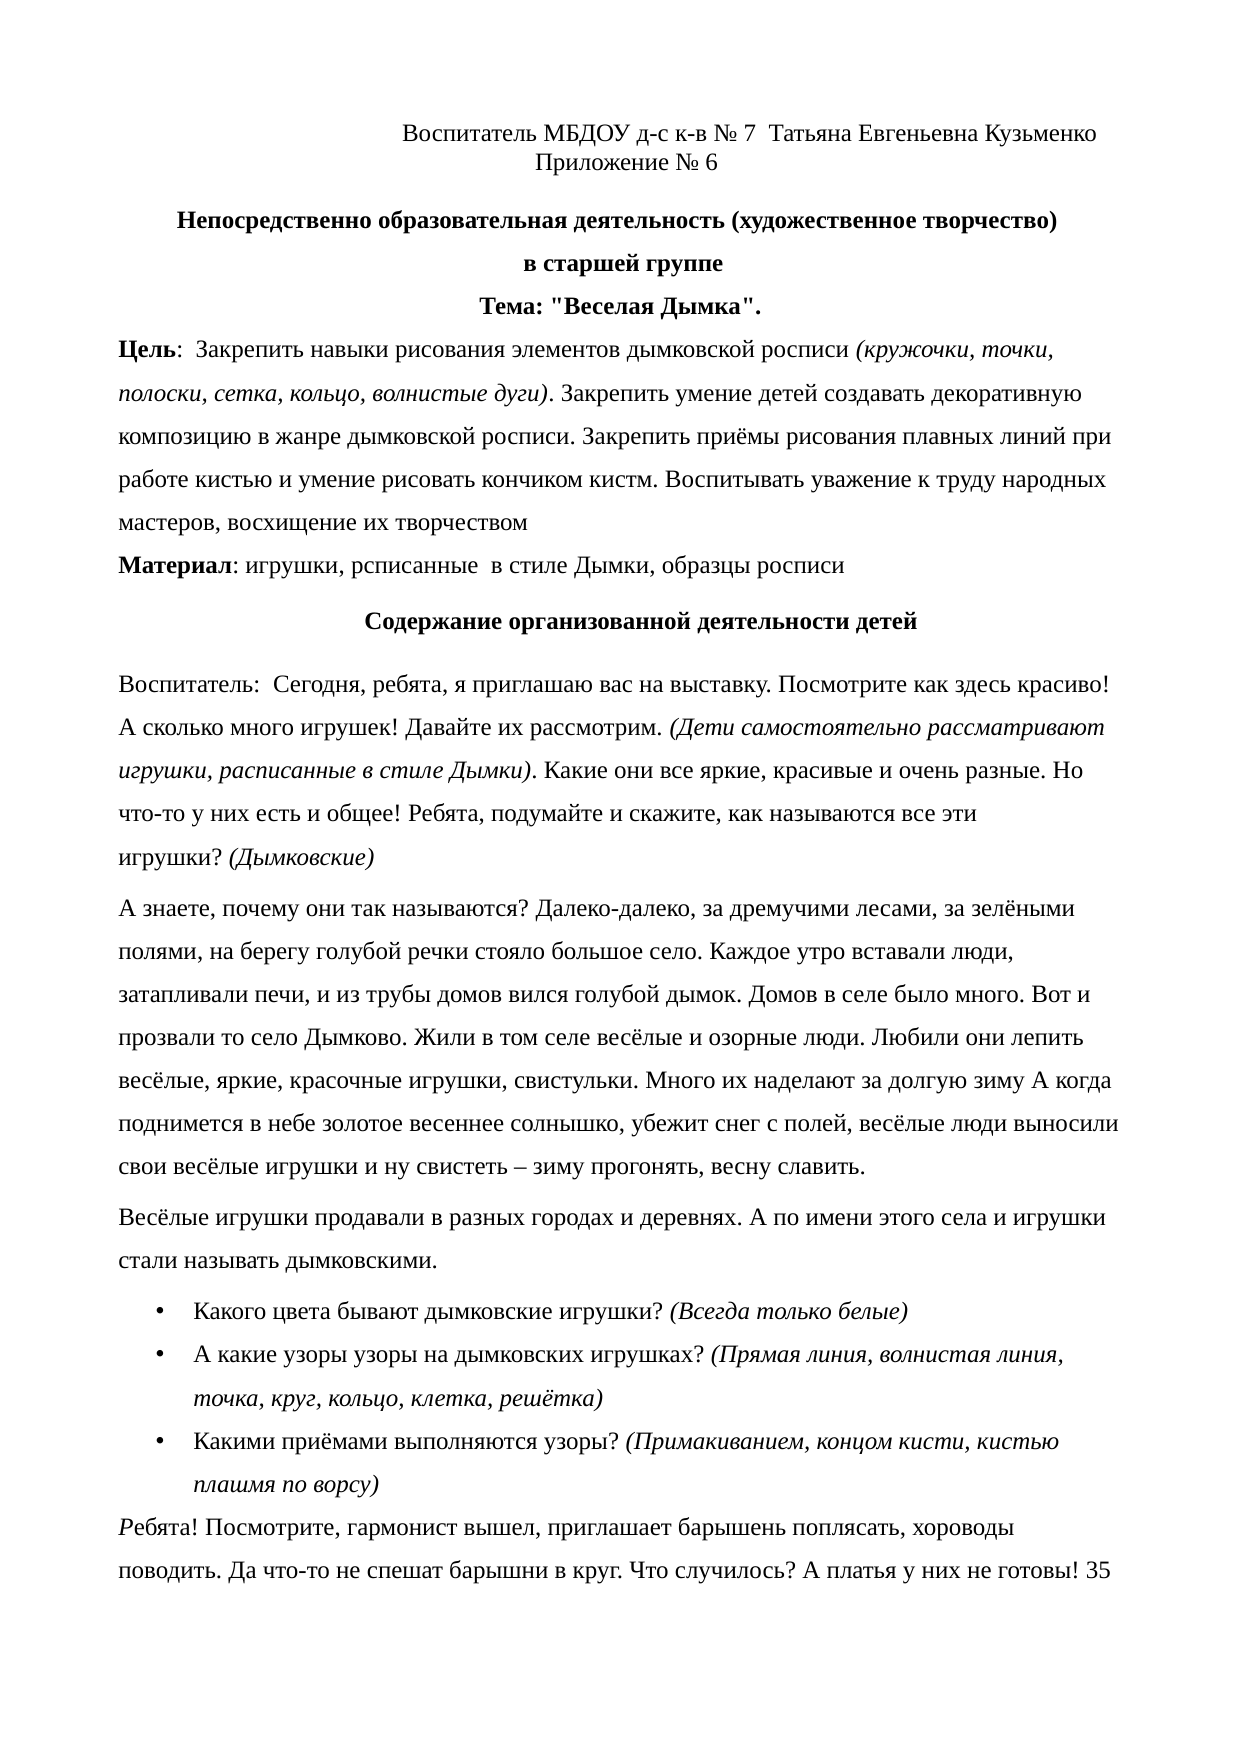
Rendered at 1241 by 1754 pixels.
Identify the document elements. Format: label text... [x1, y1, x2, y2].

list А какие узоры узоры на дымковских игрушках? (Прямая линия, волнистая линия, точка, круг, кольцо, клетка, решётка) [156, 1339, 1122, 1411]
text А знаете, почему они так называются? Далеко-далеко, за дремучими лесами, за зелёными полями, на берегу голубой речки стояло большое село. Каждое утро вставали люди, затапливали печи, и из трубы домов вился голубой дымок. Домов в селе было много. Вот и прозвали то село Дымково. Жили в том селе весёлые и озорные люди. Любили они лепить весёлые, яркие, красочные игрушки, свистульки. Много их наделают за долгую зиму А когда поднимется в небе золотое весеннее солнышко, убежит снег с полей, весёлые люди выносили свои весёлые игрушки и ну свистеть – зиму прогонять, весну славить. [118, 893, 1122, 1180]
text в старшей группе [118, 248, 1122, 277]
text Содержание организованной деятельности детей [131, 606, 1109, 634]
text Материал: игрушки, рсписанные в стиле Дымки, образцы росписи [118, 550, 1122, 579]
text Непосредственно образовательная деятельность (художественное творчество) [118, 205, 1122, 234]
text Тема: "Веселая Дымка". [118, 291, 1122, 320]
text Воспитатель: Сегодня, ребята, я приглашаю вас на выставку. Посмотрите как здесь красиво! А сколько много игрушек! Давайте их рассмотрим. (Дети самостоятельно рассматривают игрушки, расписанные в стиле Дымки). Какие они все яркие, красивые и очень разные. Но что-то у них есть и общее! Ребята, подумайте и скажите, как называются все эти игрушки? (Дымковские) [118, 669, 1122, 870]
text Цель: Закрепить навыки рисования элементов дымковской росписи (кружочки, точки, полоски, сетка, кольцо, волнистые дуги). Закрепить умение детей создавать декоративную композицию в жанре дымковской росписи. Закрепить приёмы рисования плавных линий при работе кистью и умение рисовать кончиком кистм. Воспитывать уважение к труду народных мастеров, восхищение их творчеством [118, 334, 1122, 536]
text Весёлые игрушки продавали в разных городах и деревнях. А по имени этого села и игрушки стали называть дымковскими. [118, 1202, 1122, 1274]
list Какими приёмами выполняются узоры? (Примакиванием, концом кисти, кистью плашмя по ворсу) [156, 1426, 1122, 1498]
text Ребята! Посмотрите, гармонист вышел, приглашает барышень поплясать, хороводы поводить. Да что-то не спешат барышни в круг. Что случилось? А платья у них не готовы! 35 [118, 1512, 1122, 1584]
list Какого цвета бывают дымковские игрушки? (Всегда только белые) [156, 1296, 1122, 1325]
